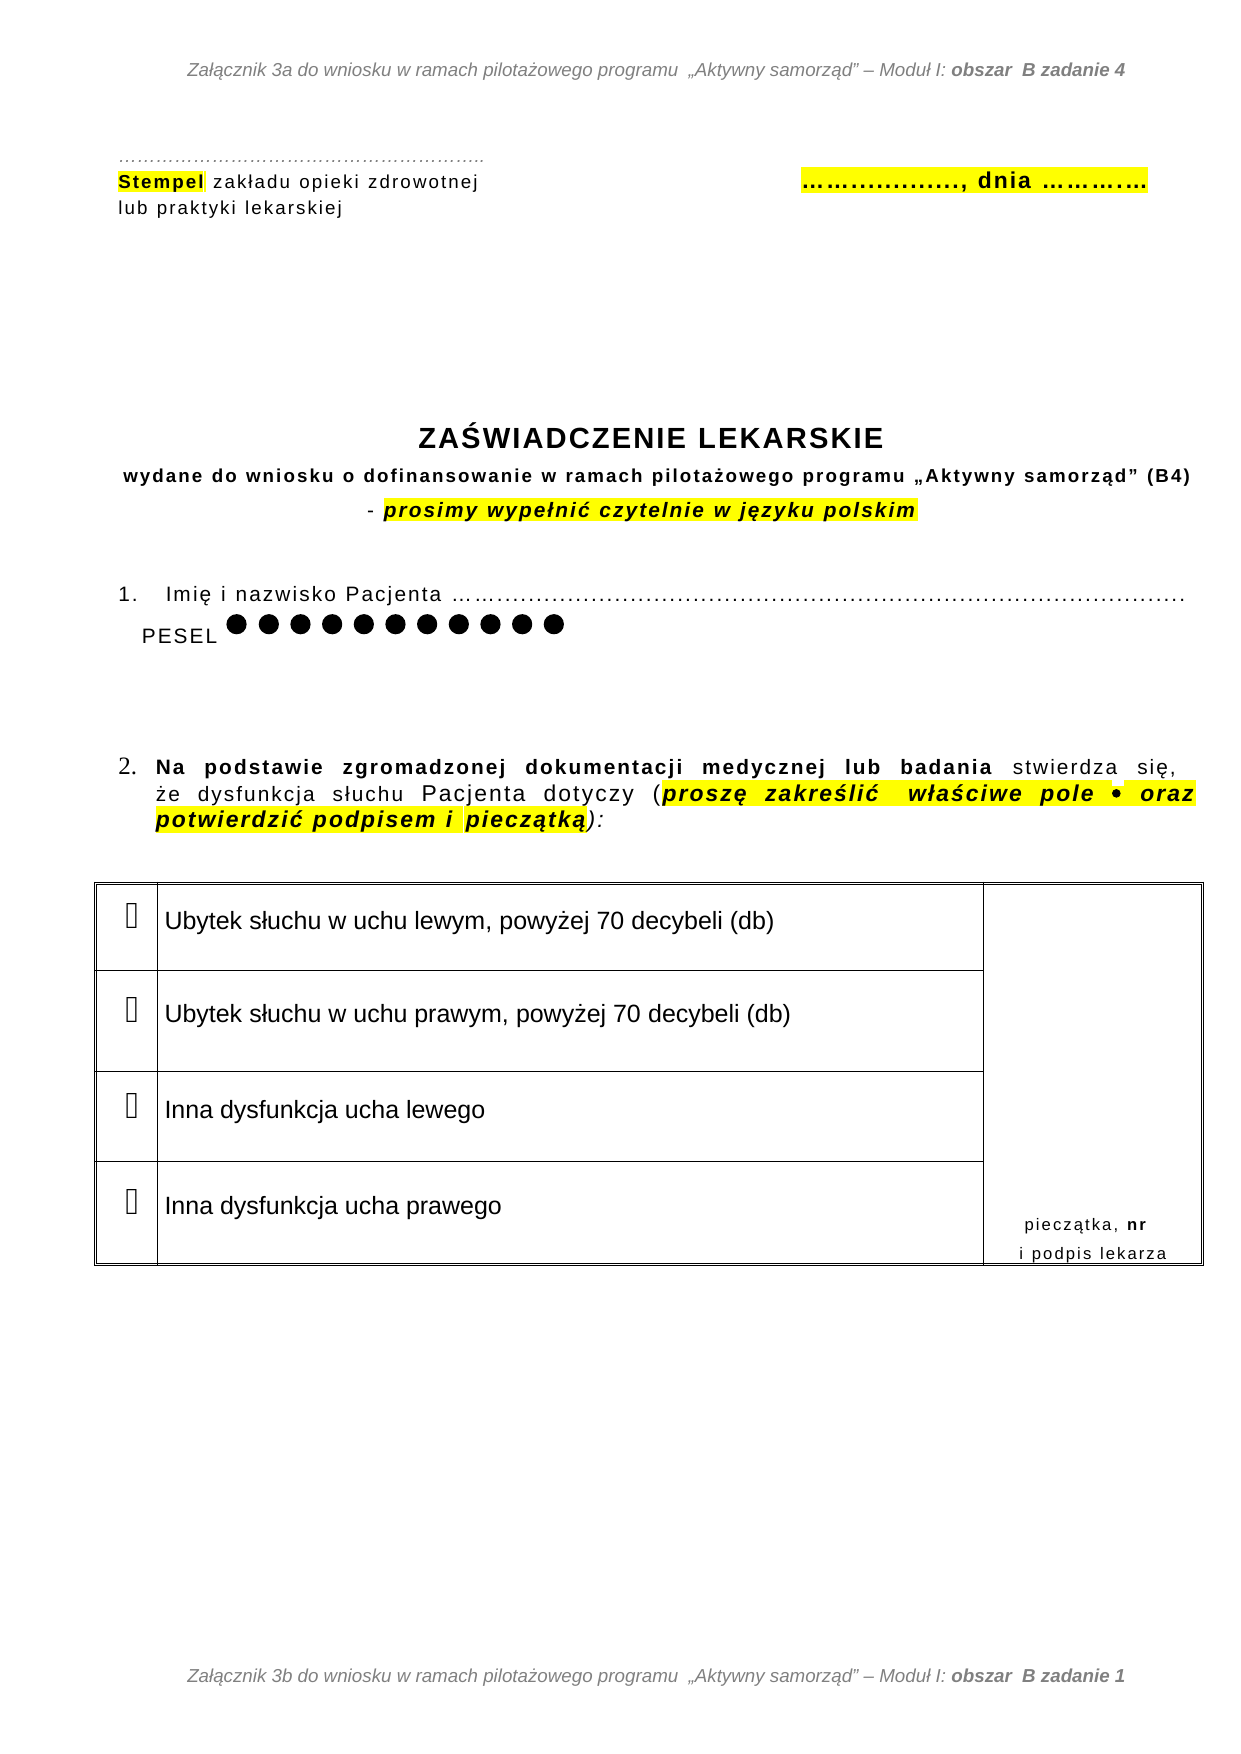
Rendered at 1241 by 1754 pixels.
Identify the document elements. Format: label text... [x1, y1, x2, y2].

table_cell  [97, 1072, 157, 1161]
text - prosimy wypełnić czytelnie w języku polskim [81, 497, 1196, 521]
text PESEL            [118, 606, 1196, 655]
table_cell [984, 970, 1201, 1071]
text Załącznik 3a do wniosku w ramach pilotażowego programu „Aktywny samorząd” – Moduł I: obszar B zadanie 4 [118, 59, 1196, 81]
table_header Ubytek słuchu w uchu lewym, powyżej 70 decybeli (db) [158, 885, 983, 969]
table_cell [984, 1071, 1201, 1161]
table_cell Inna dysfunkcja ucha prawego [158, 1162, 983, 1263]
table_header  [97, 885, 157, 969]
table_cell  [97, 1162, 157, 1263]
table_cell pieczątka, nr i podpis lekarza [984, 1161, 1201, 1263]
text ………………………………………………….. [118, 145, 1196, 167]
text Załącznik 3b do wniosku w ramach pilotażowego programu „Aktywny samorząd” – Moduł I: obszar B zadanie 1 [118, 1665, 1196, 1687]
table_cell  [97, 971, 157, 1071]
table_cell Inna dysfunkcja ucha lewego [158, 1072, 983, 1161]
list Imię i nazwisko Pacjenta ……........................................................................................ [118, 582, 1196, 606]
list Na podstawie zgromadzonej dokumentacji medycznej lub badania stwierdza się, że dysfunkcja słuchu Pacjenta dotyczy (proszę zakreślić właściwe pole  oraz potwierdzić podpisem i pieczątką): [118, 751, 1196, 833]
table_cell Ubytek słuchu w uchu prawym, powyżej 70 decybeli (db) [158, 971, 983, 1071]
text Stempel zakładu opieki zdrowotnej ……............., dnia ……….… [118, 167, 1196, 193]
table_header [984, 885, 1201, 969]
text lub praktyki lekarskiej [118, 193, 1196, 219]
text ZAŚWIADCZENIE LEKARSKIE wydane do wniosku o dofinansowanie w ramach pilotażowego programu „Aktywny samorząd” (B4) [118, 421, 1196, 487]
